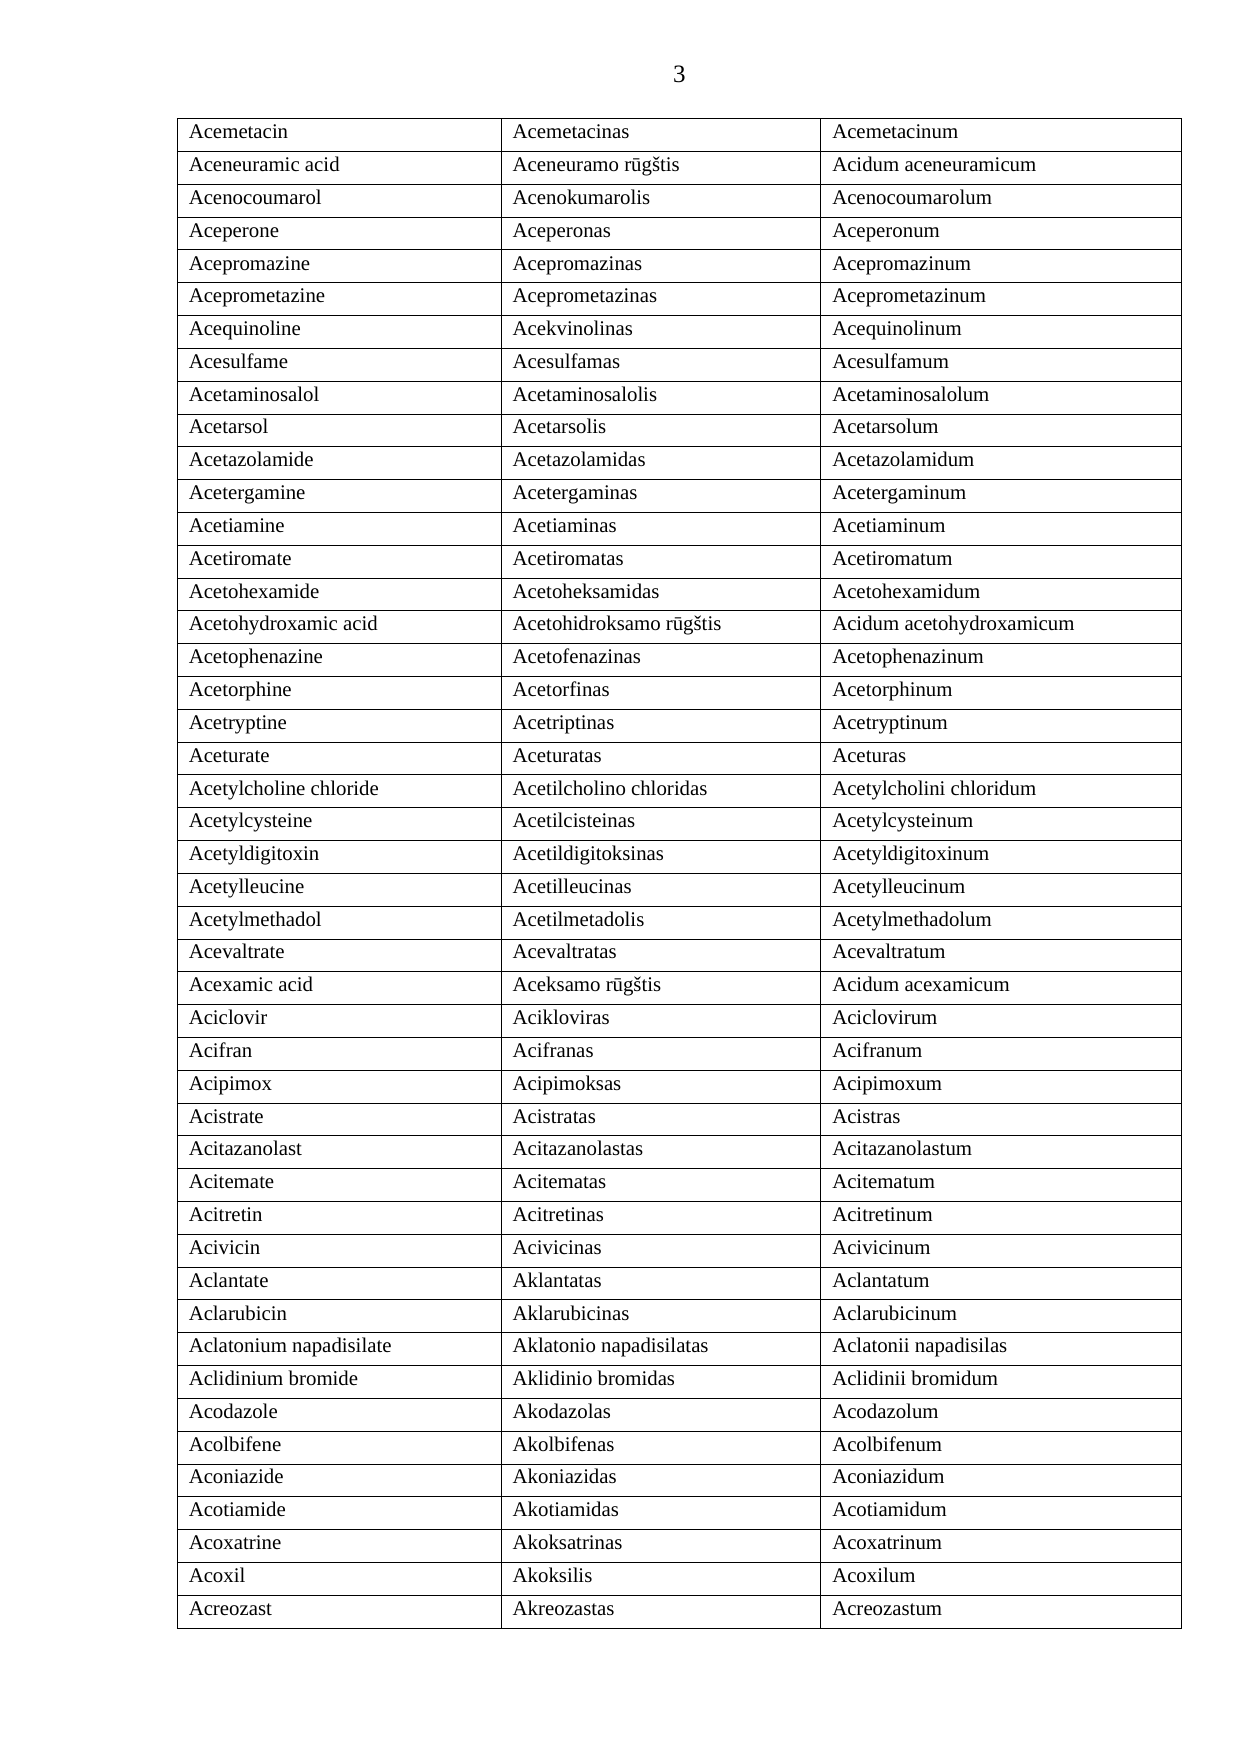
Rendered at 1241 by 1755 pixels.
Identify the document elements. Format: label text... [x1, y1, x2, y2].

table_cell Acivicin [178, 1235, 501, 1267]
table_cell Acenokumarolis [502, 185, 820, 217]
table_cell Acetiaminas [502, 513, 820, 545]
table_cell Acifranum [821, 1038, 1181, 1070]
table_cell Akoksatrinas [502, 1530, 820, 1562]
table_cell Acetophenazinum [821, 644, 1181, 676]
table_cell Aceperone [178, 218, 501, 249]
table_cell Acipimoxum [821, 1071, 1181, 1102]
table_cell Acikloviras [502, 1005, 820, 1037]
table_cell Acifran [178, 1038, 501, 1070]
table_cell Acitazanolastas [502, 1136, 820, 1168]
table_cell Acetylcysteinum [821, 808, 1181, 840]
table_cell Acotiamide [178, 1497, 501, 1529]
table_cell Aceturas [821, 743, 1181, 774]
table_cell Acesulfamas [502, 349, 820, 381]
table_cell Aconiazidum [821, 1465, 1181, 1496]
table_cell Acetofenazinas [502, 644, 820, 676]
table_cell Acetohidroksamo rūgštis [502, 611, 820, 643]
table_cell Acetaminosalolum [821, 382, 1181, 413]
table_cell Aceprometazinum [821, 283, 1181, 315]
table_cell Aceprometazinas [502, 283, 820, 315]
table_cell Acistratas [502, 1104, 820, 1135]
table_cell Acifranas [502, 1038, 820, 1070]
table_cell Akolbifenas [502, 1432, 820, 1463]
table_cell Acetiamine [178, 513, 501, 545]
table_cell Aceperonas [502, 218, 820, 249]
table_cell Acetorphinum [821, 677, 1181, 709]
table_cell Acepromazine [178, 250, 501, 282]
table_cell Aciclovir [178, 1005, 501, 1037]
table_cell Aceturate [178, 743, 501, 774]
table_cell Aceneuramo rūgštis [502, 152, 820, 184]
table_cell Aklatonio napadisilatas [502, 1333, 820, 1365]
table_cell Acemetacin [178, 119, 501, 151]
table_cell Acolbifene [178, 1432, 501, 1463]
table_cell Acepromazinum [821, 250, 1181, 282]
table_cell Akotiamidas [502, 1497, 820, 1529]
table_cell Acoxilum [821, 1563, 1181, 1595]
table_cell Aclarubicinum [821, 1300, 1181, 1332]
table_cell Acetiromate [178, 546, 501, 577]
table_cell Acetohydroxamic acid [178, 611, 501, 643]
table_cell Acetiaminum [821, 513, 1181, 545]
table_cell Acetarsolis [502, 415, 820, 446]
table_cell Acreozastum [821, 1596, 1181, 1627]
table_cell Aclarubicin [178, 1300, 501, 1332]
table_cell Acipimox [178, 1071, 501, 1102]
table_cell Acetylleucinum [821, 874, 1181, 906]
table_cell Aclidinii bromidum [821, 1366, 1181, 1398]
table_cell Acenocoumarol [178, 185, 501, 217]
table_cell Acidum acexamicum [821, 972, 1181, 1004]
table_cell Aclantate [178, 1268, 501, 1299]
table_cell Aklantatas [502, 1268, 820, 1299]
table_cell Acemetacinas [502, 119, 820, 151]
table_cell Acipimoksas [502, 1071, 820, 1102]
table_cell Acetergaminum [821, 480, 1181, 512]
table_cell Acitazanolast [178, 1136, 501, 1168]
table_cell Acetylcholine chloride [178, 775, 501, 807]
table_cell Acevaltratum [821, 940, 1181, 971]
table_cell Acetyldigitoxinum [821, 841, 1181, 873]
table_cell Acodazolum [821, 1399, 1181, 1431]
table_cell Acitretin [178, 1202, 501, 1234]
table_cell Acetazolamidas [502, 447, 820, 479]
table_cell Acistras [821, 1104, 1181, 1135]
table_cell Acexamic acid [178, 972, 501, 1004]
table_cell Acetylleucine [178, 874, 501, 906]
table_cell Akodazolas [502, 1399, 820, 1431]
table_cell Acetohexamide [178, 579, 501, 610]
table_cell Acivicinum [821, 1235, 1181, 1267]
table_cell Acepromazinas [502, 250, 820, 282]
table_cell Acetergaminas [502, 480, 820, 512]
table_cell Aclidinium bromide [178, 1366, 501, 1398]
table_cell Acetaminosalol [178, 382, 501, 413]
table_cell Acevaltratas [502, 940, 820, 971]
table_cell Aklidinio bromidas [502, 1366, 820, 1398]
table_cell Acetorfinas [502, 677, 820, 709]
table_cell Acetilmetadolis [502, 907, 820, 938]
table_cell Acequinoline [178, 316, 501, 348]
table_cell Acitemate [178, 1169, 501, 1201]
table_cell Acetorphine [178, 677, 501, 709]
table_cell Acetergamine [178, 480, 501, 512]
table_cell Acetylmethadol [178, 907, 501, 938]
table_cell Acetylcysteine [178, 808, 501, 840]
table_cell Aceprometazine [178, 283, 501, 315]
table_cell Acetriptinas [502, 710, 820, 742]
table_cell Aciclovirum [821, 1005, 1181, 1037]
table_cell Acetohexamidum [821, 579, 1181, 610]
table_cell Acetiromatas [502, 546, 820, 577]
table_cell Acetryptine [178, 710, 501, 742]
table_cell Acivicinas [502, 1235, 820, 1267]
table_cell Acesulfamum [821, 349, 1181, 381]
table_cell Acetylmethadolum [821, 907, 1181, 938]
table_cell Acidum acetohydroxamicum [821, 611, 1181, 643]
table_cell Acetarsolum [821, 415, 1181, 446]
table_cell Acetilcisteinas [502, 808, 820, 840]
table_cell Acenocoumarolum [821, 185, 1181, 217]
table_cell Acetoheksamidas [502, 579, 820, 610]
table_cell Aceneuramic acid [178, 152, 501, 184]
table_cell Akoniazidas [502, 1465, 820, 1496]
table_cell Acevaltrate [178, 940, 501, 971]
table_cell Acesulfame [178, 349, 501, 381]
table_cell Aklarubicinas [502, 1300, 820, 1332]
table_cell Akoksilis [502, 1563, 820, 1595]
table_cell Acekvinolinas [502, 316, 820, 348]
table_cell Aclantatum [821, 1268, 1181, 1299]
table_cell Acitazanolastum [821, 1136, 1181, 1168]
table_cell Aceperonum [821, 218, 1181, 249]
table_cell Acetarsol [178, 415, 501, 446]
table_cell Acetiromatum [821, 546, 1181, 577]
table_cell Acoxatrine [178, 1530, 501, 1562]
table_cell Acodazole [178, 1399, 501, 1431]
table_cell Aclatonii napadisilas [821, 1333, 1181, 1365]
table_cell Acemetacinum [821, 119, 1181, 151]
table_cell Acetilcholino chloridas [502, 775, 820, 807]
table_cell Acetazolamide [178, 447, 501, 479]
table_cell Acoxatrinum [821, 1530, 1181, 1562]
table_cell Acetophenazine [178, 644, 501, 676]
table_cell Acidum aceneuramicum [821, 152, 1181, 184]
table_cell Acetaminosalolis [502, 382, 820, 413]
table_cell Acreozast [178, 1596, 501, 1627]
table_cell Acetylcholini chloridum [821, 775, 1181, 807]
table_cell Acoxil [178, 1563, 501, 1595]
table_cell Acetazolamidum [821, 447, 1181, 479]
table_cell Aceksamo rūgštis [502, 972, 820, 1004]
table_cell Akreozastas [502, 1596, 820, 1627]
table_cell Acistrate [178, 1104, 501, 1135]
table_cell Acitematum [821, 1169, 1181, 1201]
table_cell Acitematas [502, 1169, 820, 1201]
table_cell Acetildigitoksinas [502, 841, 820, 873]
table_cell Acequinolinum [821, 316, 1181, 348]
table_cell Acitretinas [502, 1202, 820, 1234]
table_cell Acotiamidum [821, 1497, 1181, 1529]
table_cell Acolbifenum [821, 1432, 1181, 1463]
table_cell Aclatonium napadisilate [178, 1333, 501, 1365]
table_cell Aconiazide [178, 1465, 501, 1496]
table_cell Aceturatas [502, 743, 820, 774]
table_cell Acetilleucinas [502, 874, 820, 906]
table_cell Acetryptinum [821, 710, 1181, 742]
table_cell Acetyldigitoxin [178, 841, 501, 873]
table_cell Acitretinum [821, 1202, 1181, 1234]
